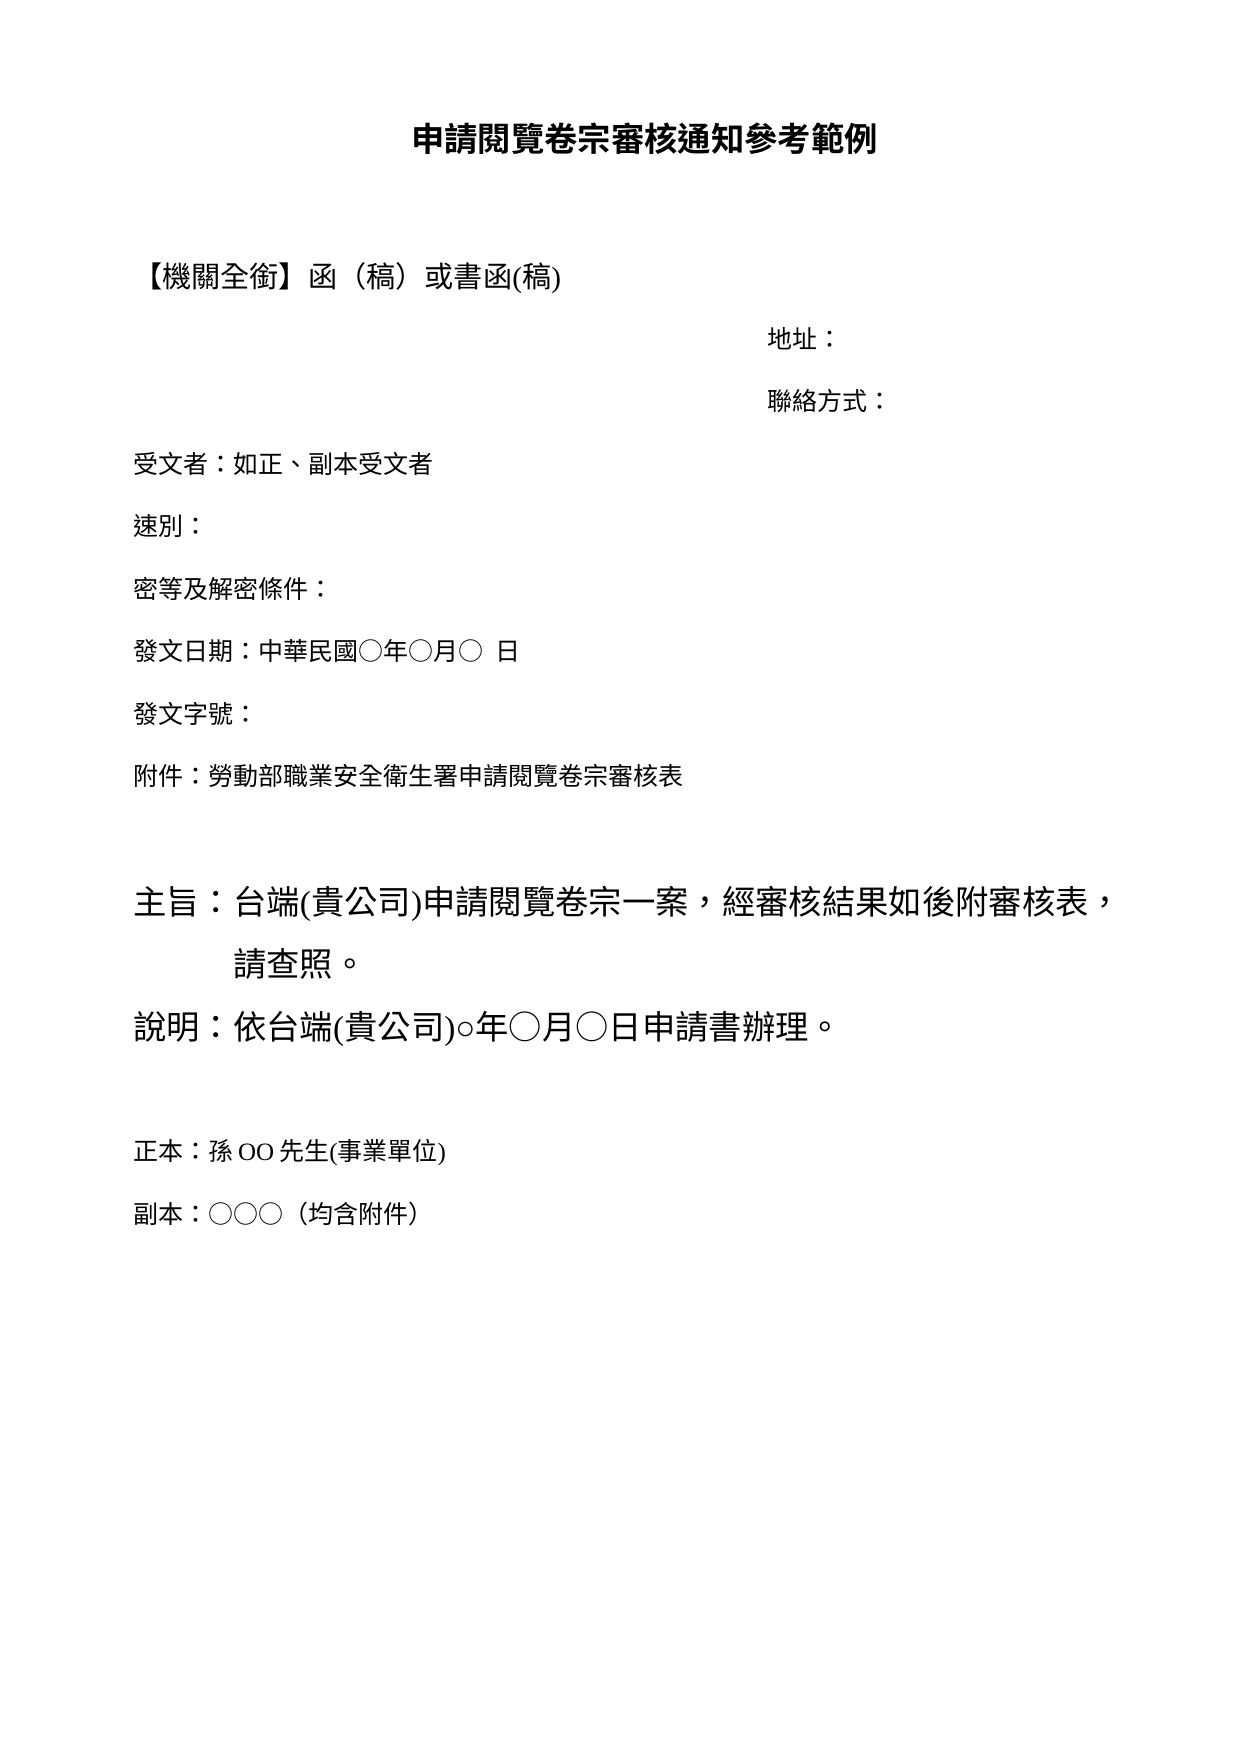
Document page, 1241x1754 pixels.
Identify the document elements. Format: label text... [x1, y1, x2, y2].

text 副本：○○○（均含附件） [133, 1171, 1122, 1233]
text 速別： [133, 483, 1122, 546]
text 正本：孫OO先生(事業單位) [133, 1108, 1122, 1171]
text 受文者：如正、副本受文者 [133, 421, 1122, 483]
text 申請閱覽卷宗審核通知參考範例 [133, 96, 1122, 158]
text 聯絡方式： [767, 358, 1122, 421]
text 主旨：台端(貴公司)申請閱覽卷宗一案，經審核結果如後附審核表，請查照。 [133, 858, 1122, 983]
text 地址： [767, 296, 1122, 358]
text 密等及解密條件： [133, 546, 1122, 608]
text 【機關全銜】函（稿）或書函(稿) [133, 233, 1122, 296]
text 附件：勞動部職業安全衛生署申請閱覽卷宗審核表 [133, 733, 1122, 796]
text 發文日期：中華民國○年○月○ 日 [133, 608, 1122, 671]
text 說明：依台端(貴公司)○年○月○日申請書辦理。 [133, 983, 1122, 1046]
text 發文字號： [133, 671, 1122, 733]
